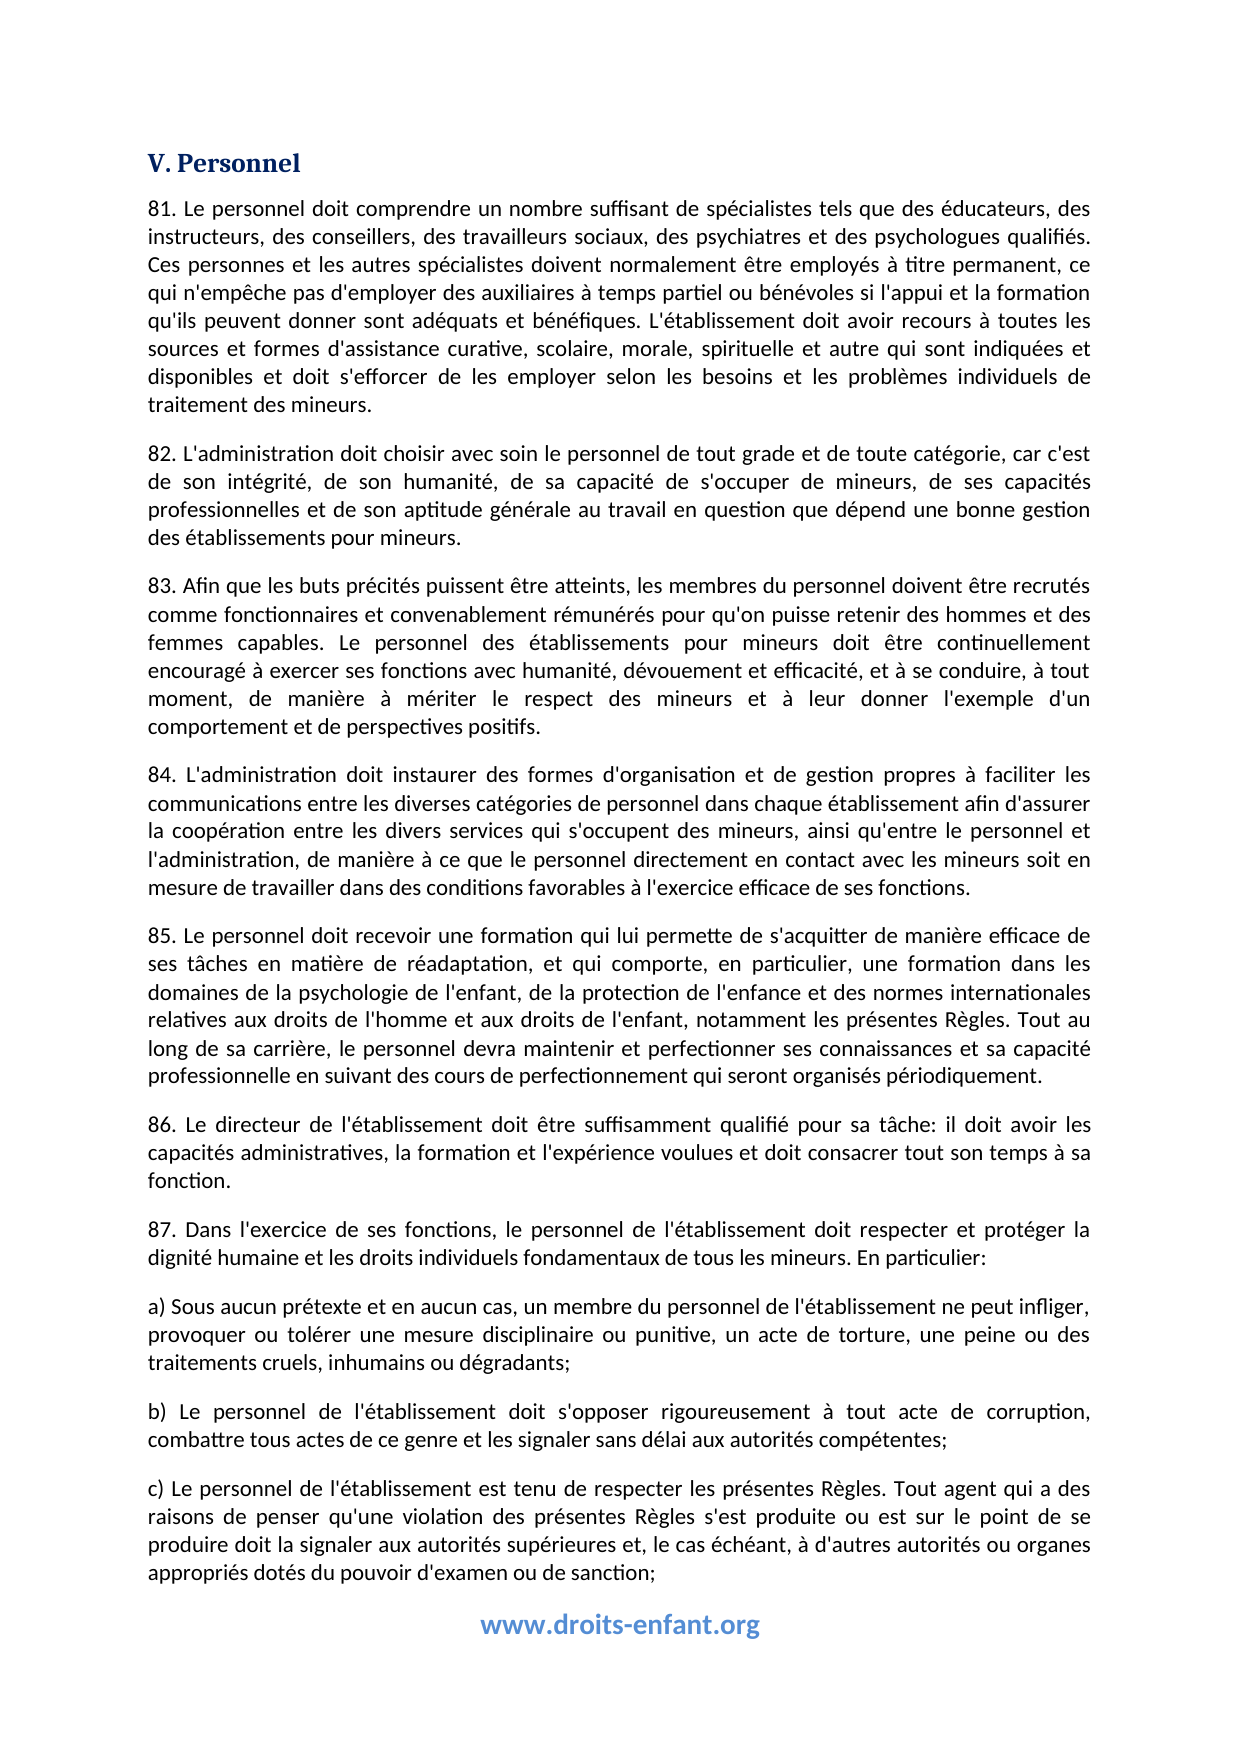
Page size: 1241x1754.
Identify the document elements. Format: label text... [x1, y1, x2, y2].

subtitle V. Personnel [148, 148, 1093, 179]
text 85. Le personnel doit recevoir une formation qui lui permette de s'acquitter de manière efficace de ses tâches en matière de réadaptation, et qui comporte, en particulier, une formation dans les domaines de la psychologie de l'enfant, de la protection de l'enfance et des normes internationales relatives aux droits de l'homme et aux droits de l'enfant, notamment les présentes Règles. Tout au long de sa carrière, le personnel devra maintenir et perfectionner ses connaissances et sa capacité professionnelle en suivant des cours de perfectionnement qui seront organisés périodiquement. [148, 922, 1093, 1090]
text 81. Le personnel doit comprendre un nombre suffisant de spécialistes tels que des éducateurs, des instructeurs, des conseillers, des travailleurs sociaux, des psychiatres et des psychologues qualifiés. Ces personnes et les autres spécialistes doivent normalement être employés à titre permanent, ce qui n'empêche pas d'employer des auxiliaires à temps partiel ou bénévoles si l'appui et la formation qu'ils peuvent donner sont adéquats et bénéfiques. L'établissement doit avoir recours à toutes les sources et formes d'assistance curative, scolaire, morale, spirituelle et autre qui sont indiquées et disponibles et doit s'efforcer de les employer selon les besoins et les problèmes individuels de traitement des mineurs. [148, 194, 1093, 418]
text a) Sous aucun prétexte et en aucun cas, un membre du personnel de l'établissement ne peut infliger, provoquer ou tolérer une mesure disciplinaire ou punitive, un acte de torture, une peine ou des traitements cruels, inhumains ou dégradants; [148, 1292, 1093, 1376]
text 83. Afin que les buts précités puissent être atteints, les membres du personnel doivent être recrutés comme fonctionnaires et convenablement rémunérés pour qu'on puisse retenir des hommes et des femmes capables. Le personnel des établissements pour mineurs doit être continuellement encouragé à exercer ses fonctions avec humanité, dévouement et efficacité, et à se conduire, à tout moment, de manière à mériter le respect des mineurs et à leur donner l'exemple d'un comportement et de perspectives positifs. [148, 572, 1093, 740]
text 86. Le directeur de l'établissement doit être suffisamment qualifié pour sa tâche: il doit avoir les capacités administratives, la formation et l'expérience voulues et doit consacrer tout son temps à sa fonction. [148, 1111, 1093, 1194]
text b) Le personnel de l'établissement doit s'opposer rigoureusement à tout acte de corruption, combattre tous actes de ce genre et les signaler sans délai aux autorités compétentes; [148, 1397, 1093, 1453]
text 87. Dans l'exercice de ses fonctions, le personnel de l'établissement doit respecter et protéger la dignité humaine et les droits individuels fondamentaux de tous les mineurs. En particulier: [148, 1215, 1093, 1271]
text 84. L'administration doit instaurer des formes d'organisation et de gestion propres à faciliter les communications entre les diverses catégories de personnel dans chaque établissement afin d'assurer la coopération entre les divers services qui s'occupent des mineurs, ainsi qu'entre le personnel et l'administration, de manière à ce que le personnel directement en contact avec les mineurs soit en mesure de travailler dans des conditions favorables à l'exercice efficace de ses fonctions. [148, 761, 1093, 901]
text 82. L'administration doit choisir avec soin le personnel de tout grade et de toute catégorie, car c'est de son intégrité, de son humanité, de sa capacité de s'occuper de mineurs, de ses capacités professionnelles et de son aptitude générale au travail en question que dépend une bonne gestion des établissements pour mineurs. [148, 439, 1093, 551]
text c) Le personnel de l'établissement est tenu de respecter les présentes Règles. Tout agent qui a des raisons de penser qu'une violation des présentes Règles s'est produite ou est sur le point de se produire doit la signaler aux autorités supérieures et, le cas échéant, à d'autres autorités ou organes appropriés dotés du pouvoir d'examen ou de sanction; [148, 1474, 1093, 1586]
